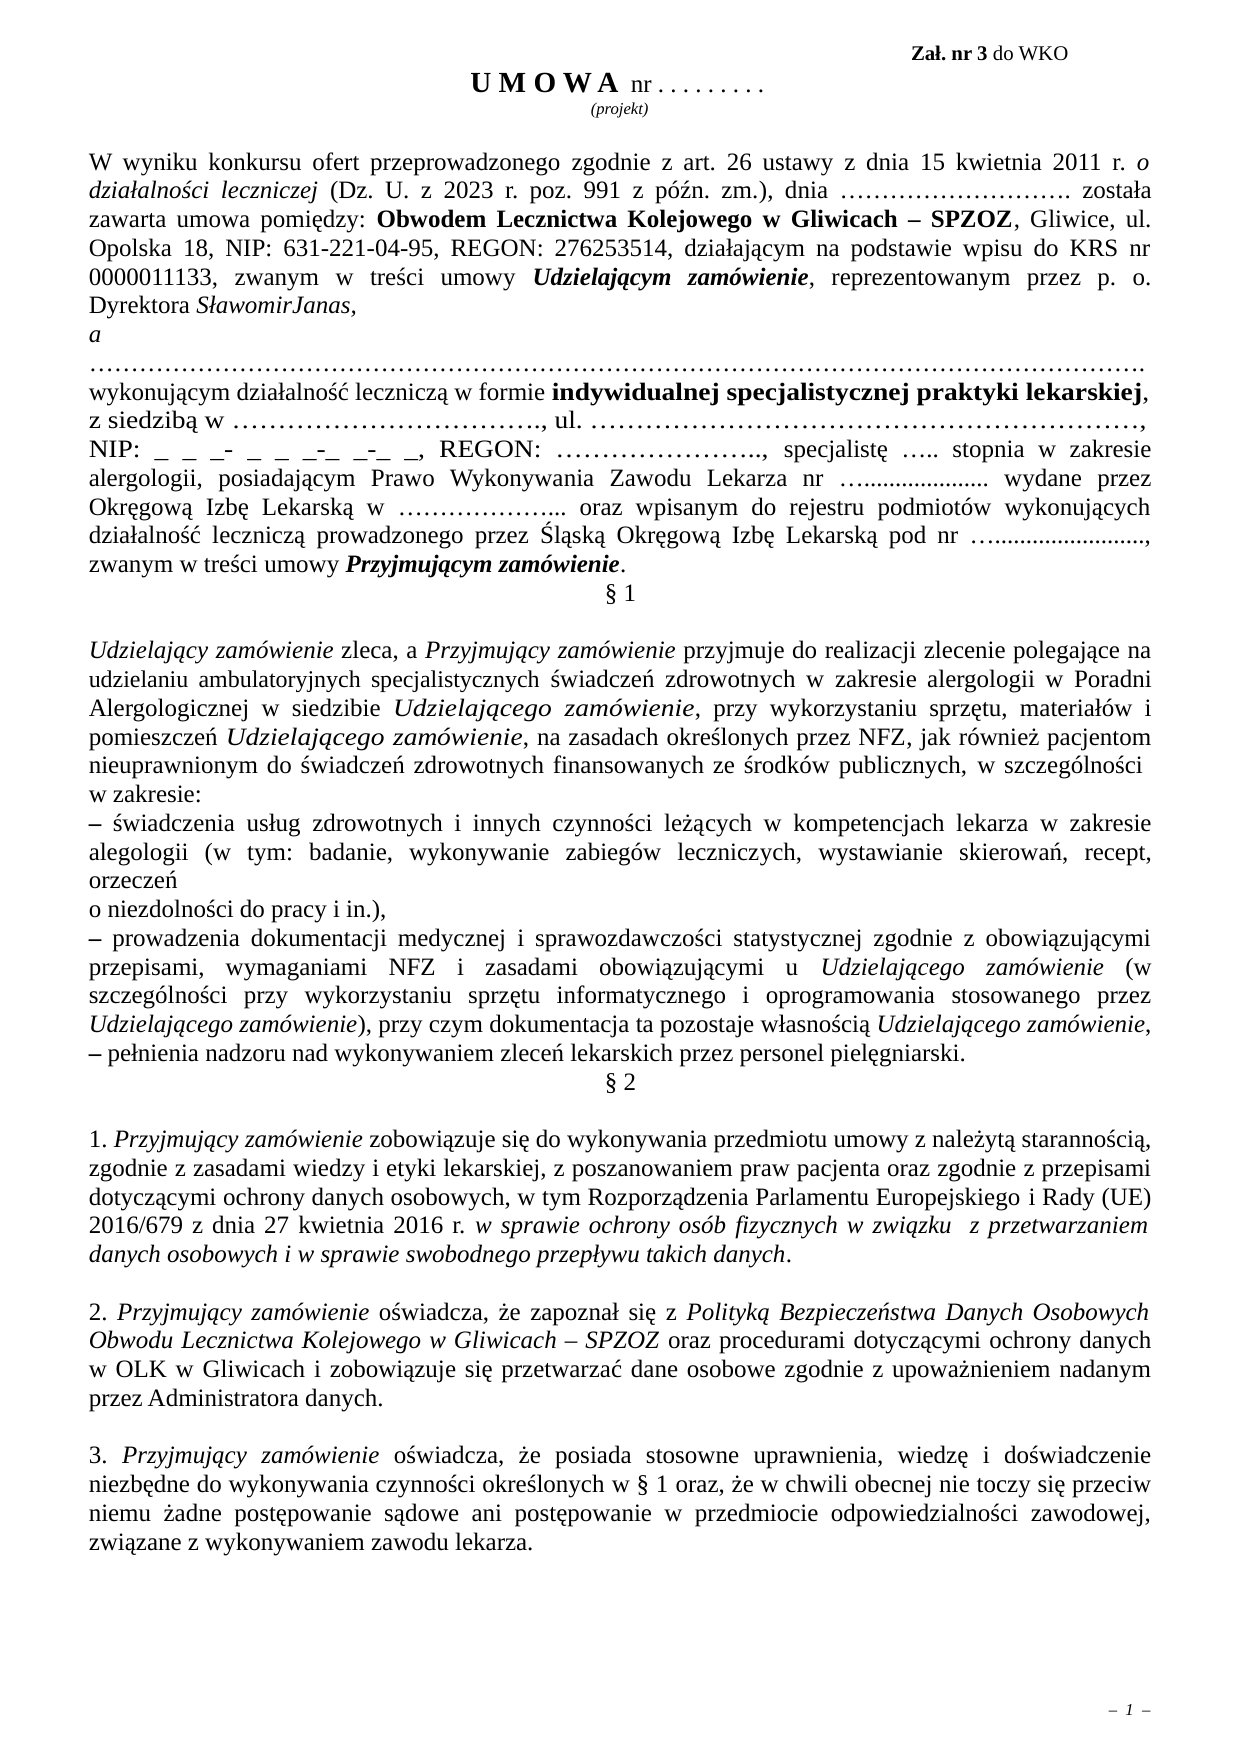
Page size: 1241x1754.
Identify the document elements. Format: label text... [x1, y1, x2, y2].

text Zał. nr 3 do WKO [88, 41, 1152, 65]
text ………………………………………………………………………………………………………………. [88, 348, 1152, 377]
text 1. Przyjmujący zamówienie zobowiązuje się do wykonywania przedmiotu umowy z należytą starannością, zgodnie z zasadami wiedzy i etyki lekarskiej, z poszanowaniem praw pacjenta oraz zgodnie z przepisami dotyczącymi ochrony danych osobowych, w tym Rozporządzenia Parlamentu Europejskiego i Rady (UE) 2016/679 z dnia 27 kwietnia 2016 r. w sprawie ochrony osób fizycznych w związku z przetwarzaniem danych osobowych i w sprawie swobodnego przepływu takich danych. [88, 1124, 1152, 1268]
text W wyniku konkursu ofert przeprowadzonego zgodnie z art. 26 ustawy z dnia 15 kwietnia 2011 r. o działalności leczniczej (Dz. U. z 2023 r. poz. 991 z późn. zm.), dnia ………………………. została zawarta umowa pomiędzy: Obwodem Lecznictwa Kolejowego w Gliwicach – SPZOZ, Gliwice, ul. Opolska 18, NIP: 631-221-04-95, REGON: 276253514, działającym na podstawie wpisu do KRS nr 0000011133, zwanym w treści umowy Udzielającym zamówienie, reprezentowanym przez p. o. Dyrektora SławomirJanas, [88, 147, 1152, 319]
text – świadczenia usług zdrowotnych i innych czynności leżących w kompetencjach lekarza w zakresie alegologii (w tym: badanie, wykonywanie zabiegów leczniczych, wystawianie skierowań, recept, orzeczeń o niezdolności do pracy i in.), [88, 808, 1152, 923]
text – pełnienia nadzoru nad wykonywaniem zleceń lekarskich przez personel pielęgniarski. [88, 1038, 1152, 1067]
text z siedzibą w ……………………………., ul. ……………………………………………………, [88, 406, 1152, 434]
text U M O W A nr . . . . . . . . . [88, 65, 1152, 99]
text § 1 [88, 578, 1152, 607]
text – prowadzenia dokumentacji medycznej i sprawozdawczości statystycznej zgodnie z obowiązującymi przepisami, wymaganiami NFZ i zasadami obowiązującymi u Udzielającego zamówienie (w szczególności przy wykorzystaniu sprzętu informatycznego i oprogramowania stosowanego przez Udzielającego zamówienie), przy czym dokumentacja ta pozostaje własnością Udzielającego zamówienie, [88, 923, 1152, 1038]
text a [88, 319, 1152, 348]
text 3. Przyjmujący zamówienie oświadcza, że posiada stosowne uprawnienia, wiedzę i doświadczenie niezbędne do wykonywania czynności określonych w § 1 oraz, że w chwili obecnej nie toczy się przeciw niemu żadne postępowanie sądowe ani postępowanie w przedmiocie odpowiedzialności zawodowej, związane z wykonywaniem zawodu lekarza. [88, 1441, 1152, 1556]
text Udzielający zamówienie zleca, a Przyjmujący zamówienie przyjmuje do realizacji zlecenie polegające na udzielaniu ambulatoryjnych specjalistycznych świadczeń zdrowotnych w zakresie alergologii w Poradni Alergologicznej w siedzibie Udzielającego zamówienie, przy wykorzystaniu sprzętu, materiałów i pomieszczeń Udzielającego zamówienie, na zasadach określonych przez NFZ, jak również pacjentom nieuprawnionym do świadczeń zdrowotnych finansowanych ze środków publicznych, w szczególności w zakresie: [88, 636, 1152, 808]
text 2. Przyjmujący zamówienie oświadcza, że zapoznał się z Polityką Bezpieczeństwa Danych Osobowych Obwodu Lecznictwa Kolejowego w Gliwicach – SPZOZ oraz procedurami dotyczącymi ochrony danych w OLK w Gliwicach i zobowiązuje się przetwarzać dane osobowe zgodnie z upoważnieniem nadanym przez Administratora danych. [88, 1297, 1152, 1412]
text § 2 [88, 1067, 1152, 1096]
text NIP: _ _ _- _ _ _-_ _-_ _, REGON: ………………….., specjalistę ….. stopnia w zakresie alergologii, posiadającym Prawo Wykonywania Zawodu Lekarza nr ….................... wydane przez Okręgową Izbę Lekarską w ………………... oraz wpisanym do rejestru podmiotów wykonujących działalność leczniczą prowadzonego przez Śląską Okręgową Izbę Lekarską pod nr …........................, zwanym w treści umowy Przyjmującym zamówienie. [88, 434, 1152, 578]
text (projekt) [88, 99, 1152, 118]
text wykonującym działalność leczniczą w formie indywidualnej specjalistycznej praktyki lekarskiej, [88, 377, 1152, 406]
